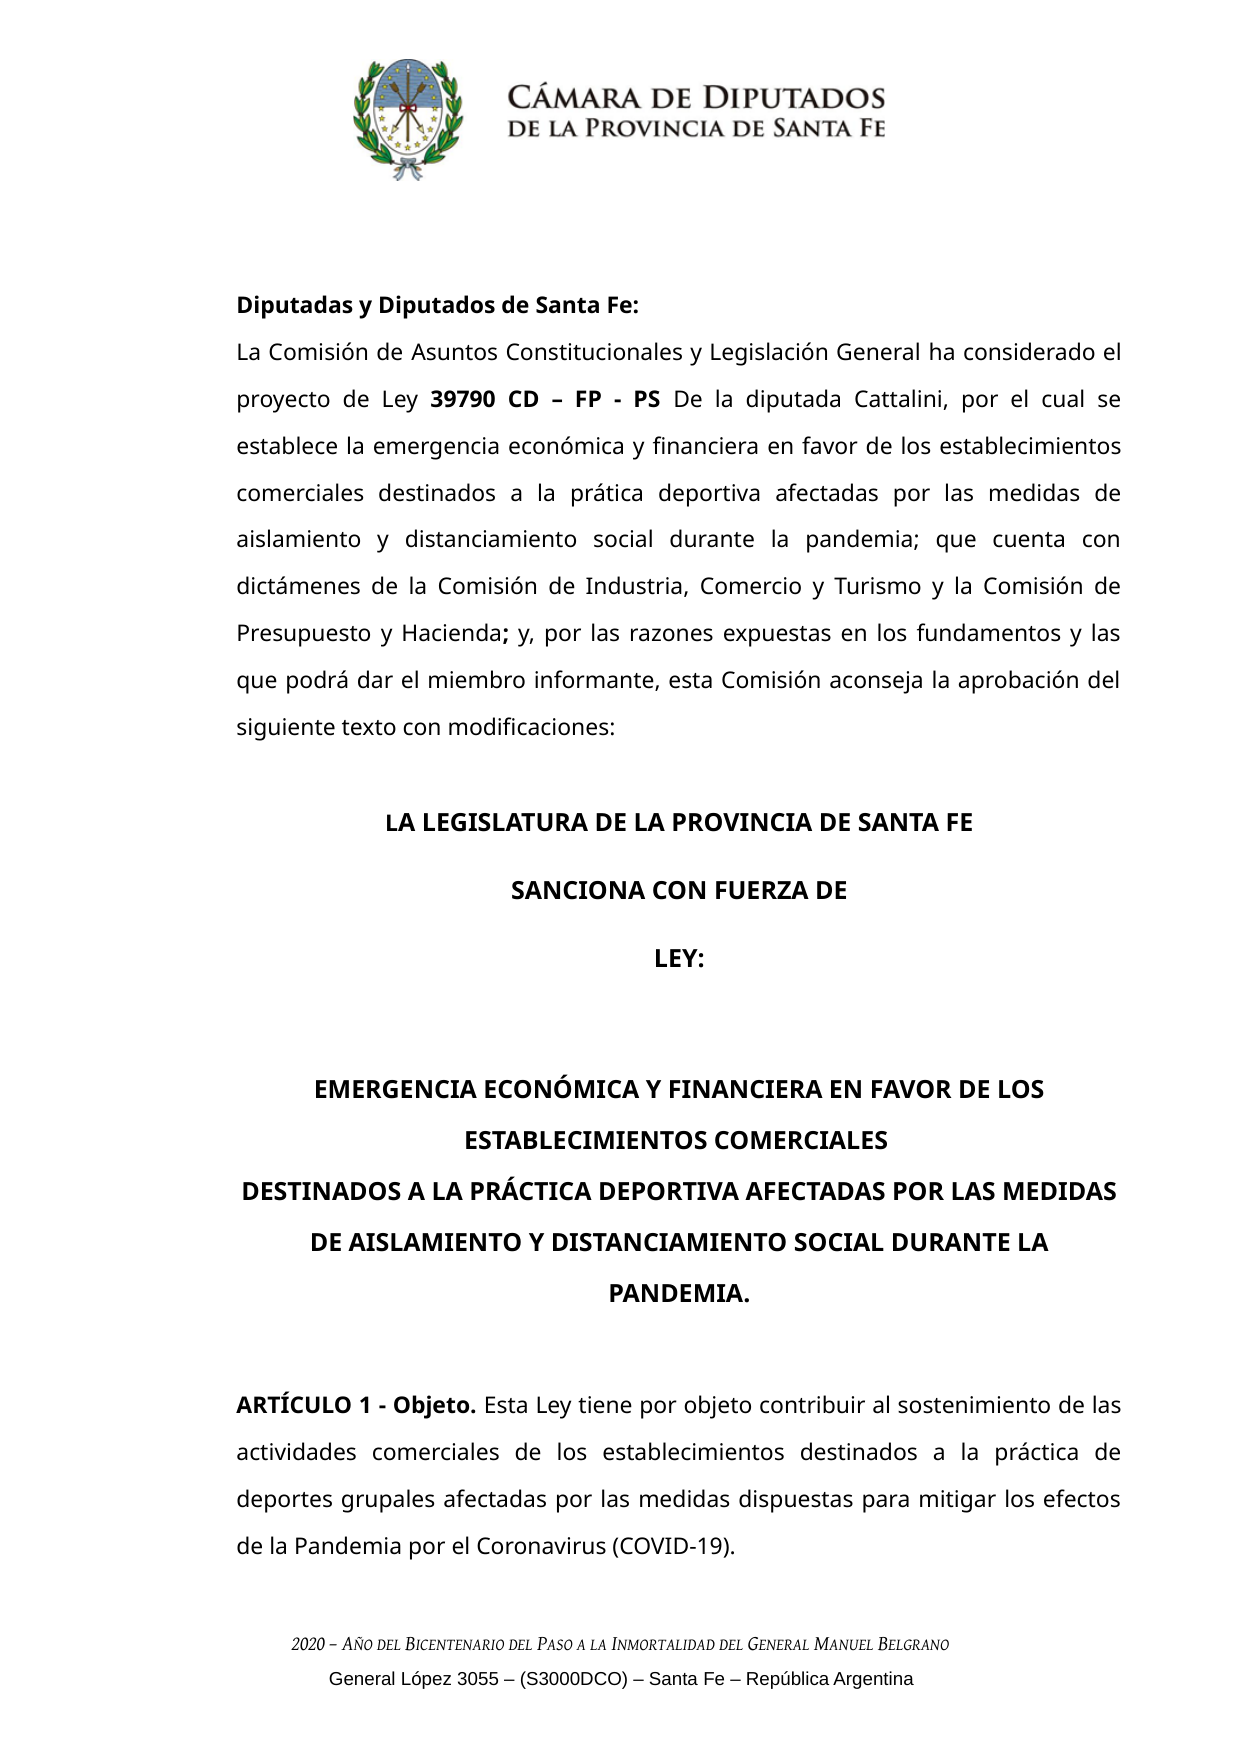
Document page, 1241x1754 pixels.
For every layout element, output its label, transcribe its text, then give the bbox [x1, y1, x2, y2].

text LEY: [236, 941, 1122, 975]
text DESTINADOS A LA PRÁCTICA DEPORTIVA AFECTADAS POR LAS MEDIDAS DE AISLAMIENTO Y DISTANCIAMIENTO SOCIAL DURANTE LA PANDEMIA. [236, 1174, 1122, 1310]
text ARTÍCULO 1 - Objeto. Esta Ley tiene por objeto contribuir al sostenimiento de las actividades comerciales de los establecimientos destinados a la práctica de deportes grupales afectadas por las medidas dispuestas para mitigar los efectos de la Pandemia por el Coronavirus (COVID-19). [236, 1389, 1122, 1561]
text LA LEGISLATURA DE LA PROVINCIA DE SANTA FE [236, 805, 1122, 839]
text Diputadas y Diputados de Santa Fe: [236, 289, 1122, 320]
text EMERGENCIA ECONÓMICA Y FINANCIERA EN FAVOR DE LOS ESTABLECIMIENTOS COMERCIALES [236, 1072, 1122, 1157]
text La Comisión de Asuntos Constitucionales y Legislación General ha considerado el proyecto de Ley 39790 CD – FP - PS De la diputada Cattalini, por el cual se establece la emergencia económica y financiera en favor de los establecimientos comerciales destinados a la prática deportiva afectadas por las medidas de aislamiento y distanciamiento social durante la pandemia; que cuenta con dictámenes de la Comisión de Industria, Comercio y Turismo y la Comisión de Presupuesto y Hacienda; y, por las razones expuestas en los fundamentos y las que podrá dar el miembro informante, esta Comisión aconseja la aprobación del siguiente texto con modificaciones: [236, 336, 1122, 742]
text SANCIONA CON FUERZA DE [236, 873, 1122, 907]
